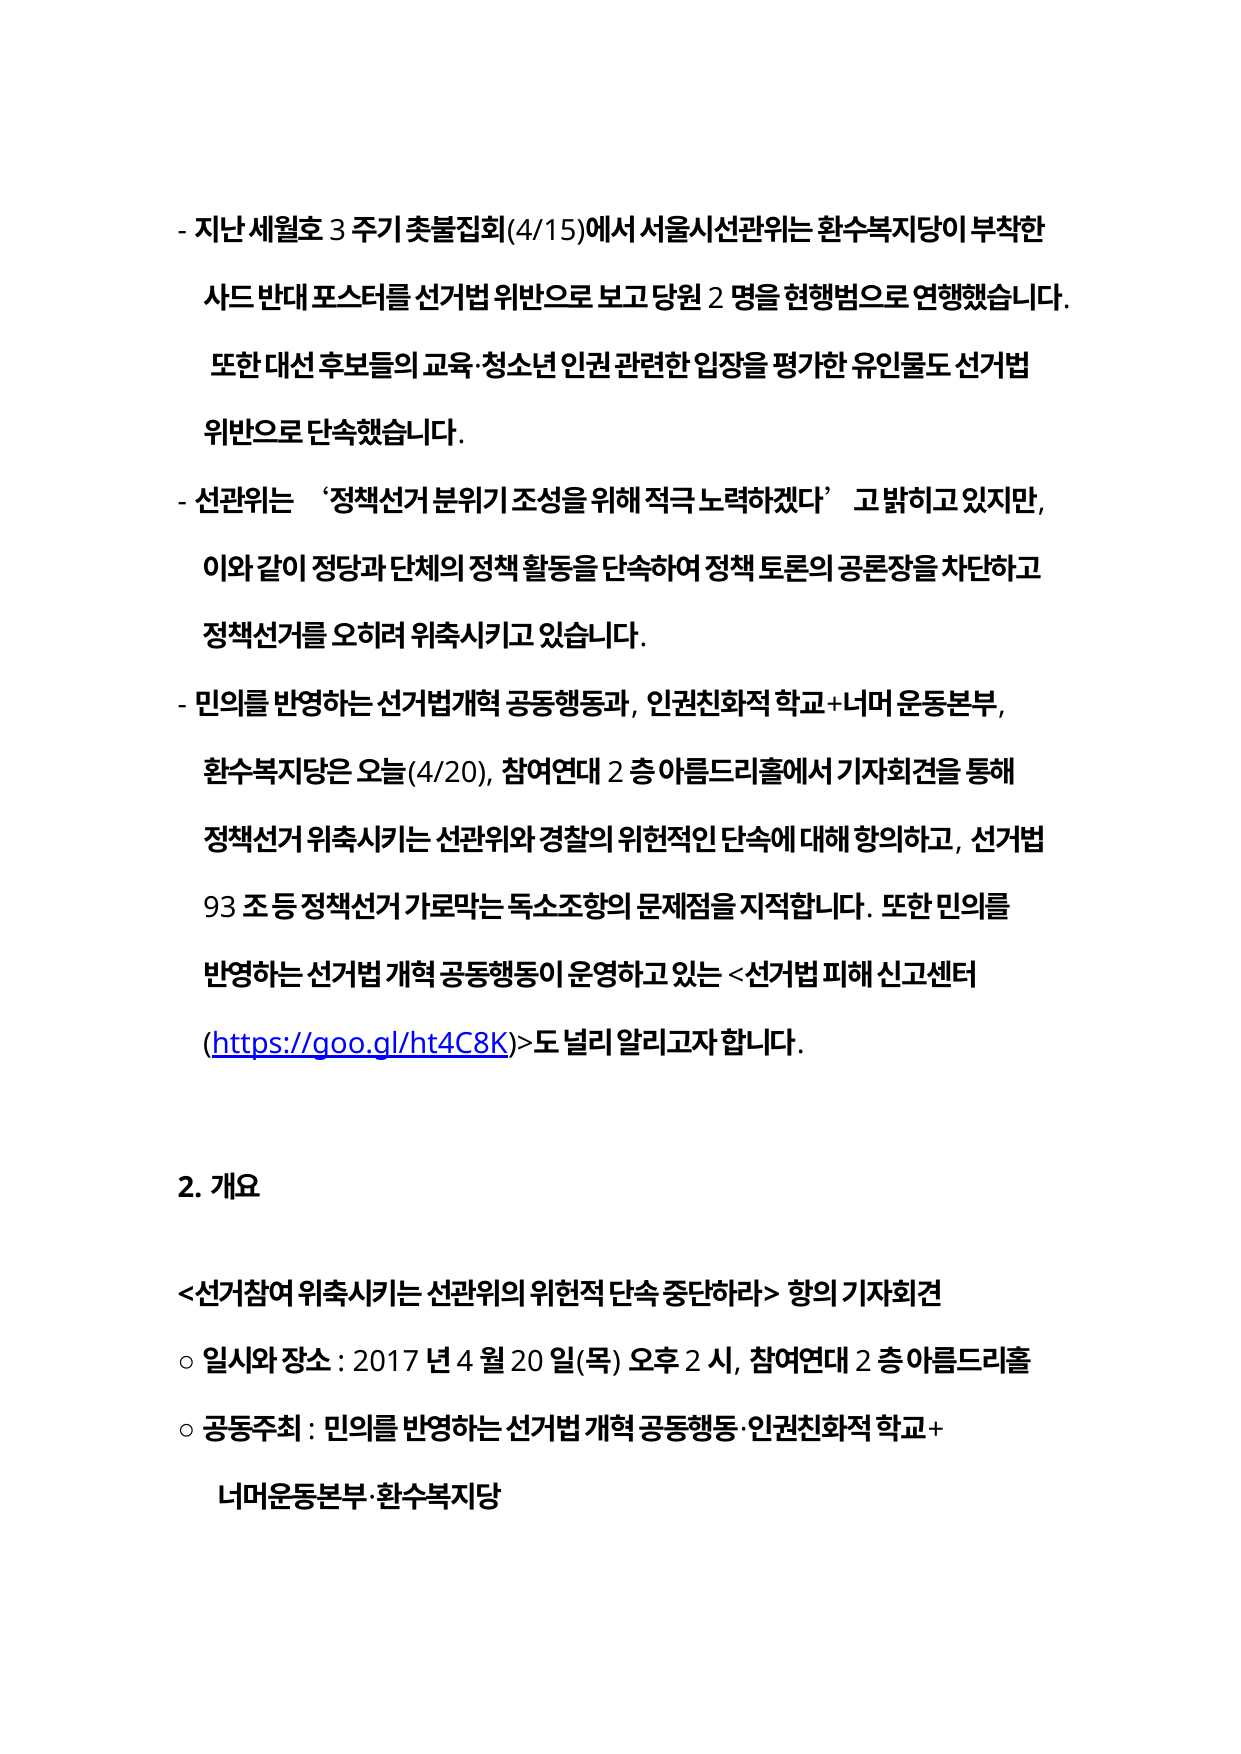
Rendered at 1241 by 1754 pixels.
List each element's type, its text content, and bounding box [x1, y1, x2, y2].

text 2. 개요 [177, 1164, 1063, 1206]
text - 선관위는 ‘정책선거 분위기 조성을 위해 적극 노력하겠다’고 밝히고 있지만, 이와 같이 정당과 단체의 정책 활동을 단속하여 정책 토론의 공론장을 차단하고 정책선거를 오히려 위축시키고 있습니다. [177, 478, 1063, 655]
text ○ 일시와 장소 : 2017년 4월 20일(목) 오후 2시, 참여연대 2층 아름드리홀 [177, 1338, 1063, 1380]
text - 민의를 반영하는 선거법개혁 공동행동과, 인권친화적 학교+너머 운동본부, 환수복지당은 오늘(4/20), 참여연대 2층 아름드리홀에서 기자회견을 통해 정책선거 위축시키는 선관위와 경찰의 위헌적인 단속에 대해 항의하고, 선거법 93조 등 정책선거 가로막는 독소조항의 문제점을 지적합니다. 또한 민의를 반영하는 선거법 개혁 공동행동이 운영하고 있는 <선거법 피해 신고센터(https://goo.gl/ht4C8K)>도 널리 알리고자 합니다. [177, 681, 1063, 1062]
text <선거참여 위축시키는 선관위의 위헌적 단속 중단하라> 항의 기자회견 [177, 1270, 1063, 1313]
text ○ 공동주최 : 민의를 반영하는 선거법 개혁 공동행동·인권친화적 학교+너머운동본부·환수복지당 [177, 1406, 1063, 1516]
text - 지난 세월호 3주기 촛불집회(4/15)에서 서울시선관위는 환수복지당이 부착한 사드 반대 포스터를 선거법 위반으로 보고 당원 2명을 현행범으로 연행했습니다. 또한 대선 후보들의 교육·청소년 인권 관련한 입장을 평가한 유인물도 선거법 위반으로 단속했습니다. [177, 207, 1063, 452]
